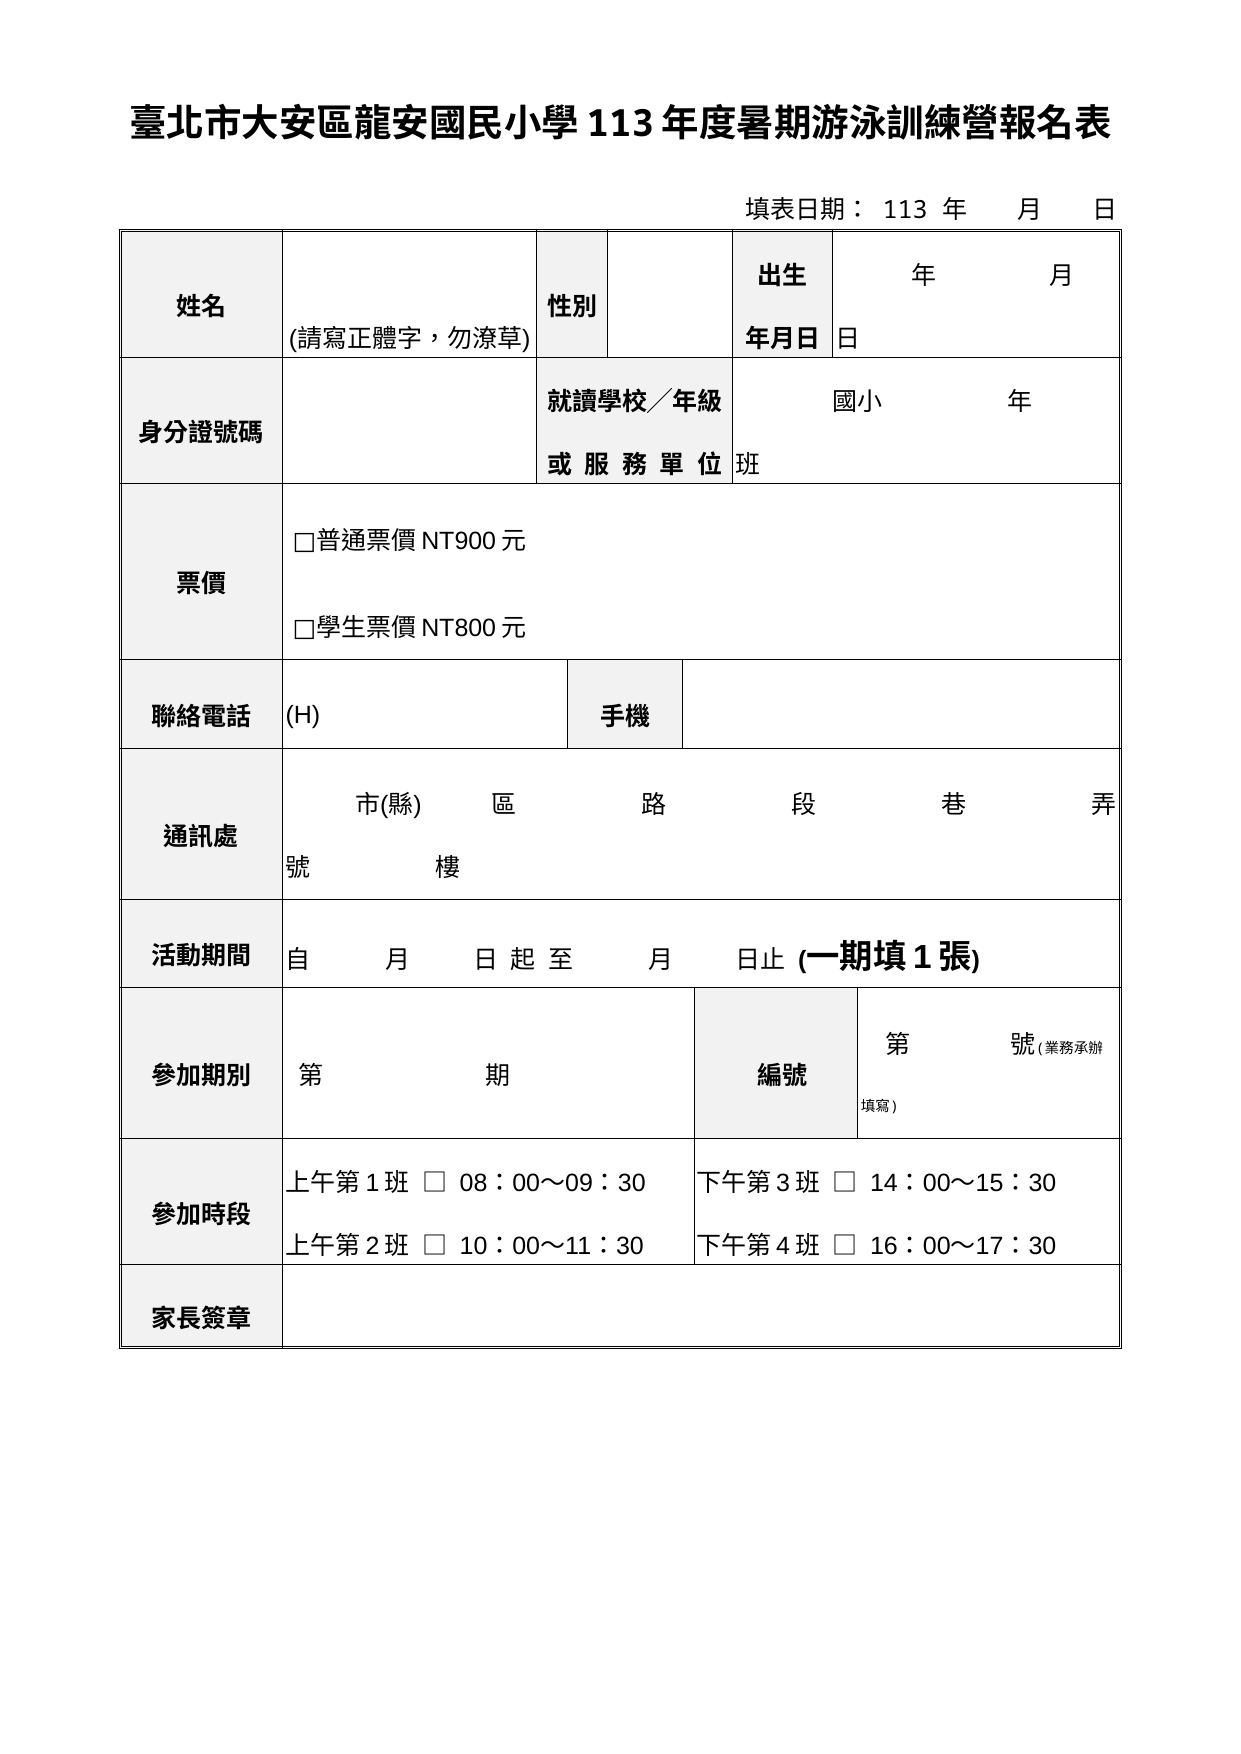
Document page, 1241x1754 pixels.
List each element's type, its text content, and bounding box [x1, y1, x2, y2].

table_cell 活動期間 [122, 900, 282, 987]
table_cell 票價 [122, 484, 282, 659]
table_cell □普通票價NT900元 □學生票價NT800元 [283, 484, 1119, 659]
table_cell 就讀學校╱年級 或 服 務 單 位 [537, 358, 732, 483]
table_cell [283, 1265, 1119, 1346]
table_cell 年 月 日 [833, 232, 1119, 357]
table_cell 國小 年 班 [733, 358, 1119, 483]
table_cell 家長簽章 [122, 1265, 282, 1346]
table_cell 下午第3班 □ 14：00～15：30 下午第4班 □ 16：00～17：30 [695, 1139, 1119, 1264]
table_cell 身分證號碼 [122, 358, 282, 483]
table_cell [683, 660, 1119, 748]
table_cell 第 期 [283, 988, 694, 1138]
table_cell 第 號(業務承辦填寫) [858, 988, 1119, 1138]
table_cell 姓名 [122, 232, 282, 357]
table_cell 聯絡電話 [122, 660, 282, 748]
table_cell 編號 [695, 988, 857, 1138]
table_cell 市(縣) 區 路 段 巷 弄 號 樓 [283, 749, 1119, 899]
table_cell 自 月 日 起 至 月 日止 (一期填1張) [283, 900, 1119, 987]
table_cell 出生 年月日 [733, 232, 832, 357]
table_cell 通訊處 [122, 749, 282, 899]
table_cell (請寫正體字，勿潦草) [283, 232, 536, 357]
table_cell 上午第1班 □ 08：00～09：30 上午第2班 □ 10：00～11：30 [283, 1139, 694, 1264]
table_cell 手機 [568, 660, 682, 748]
table_cell [608, 232, 732, 357]
table_cell 參加期別 [122, 988, 282, 1138]
table_cell (H) [283, 660, 567, 748]
table_cell [283, 358, 536, 483]
table_cell 參加時段 [122, 1139, 282, 1264]
table_header 臺北市大安區龍安國民小學113年度暑期游泳訓練營報名表 填表日期： 113 年 月 日 [120, 65, 1120, 229]
table_cell 性別 [537, 232, 607, 357]
